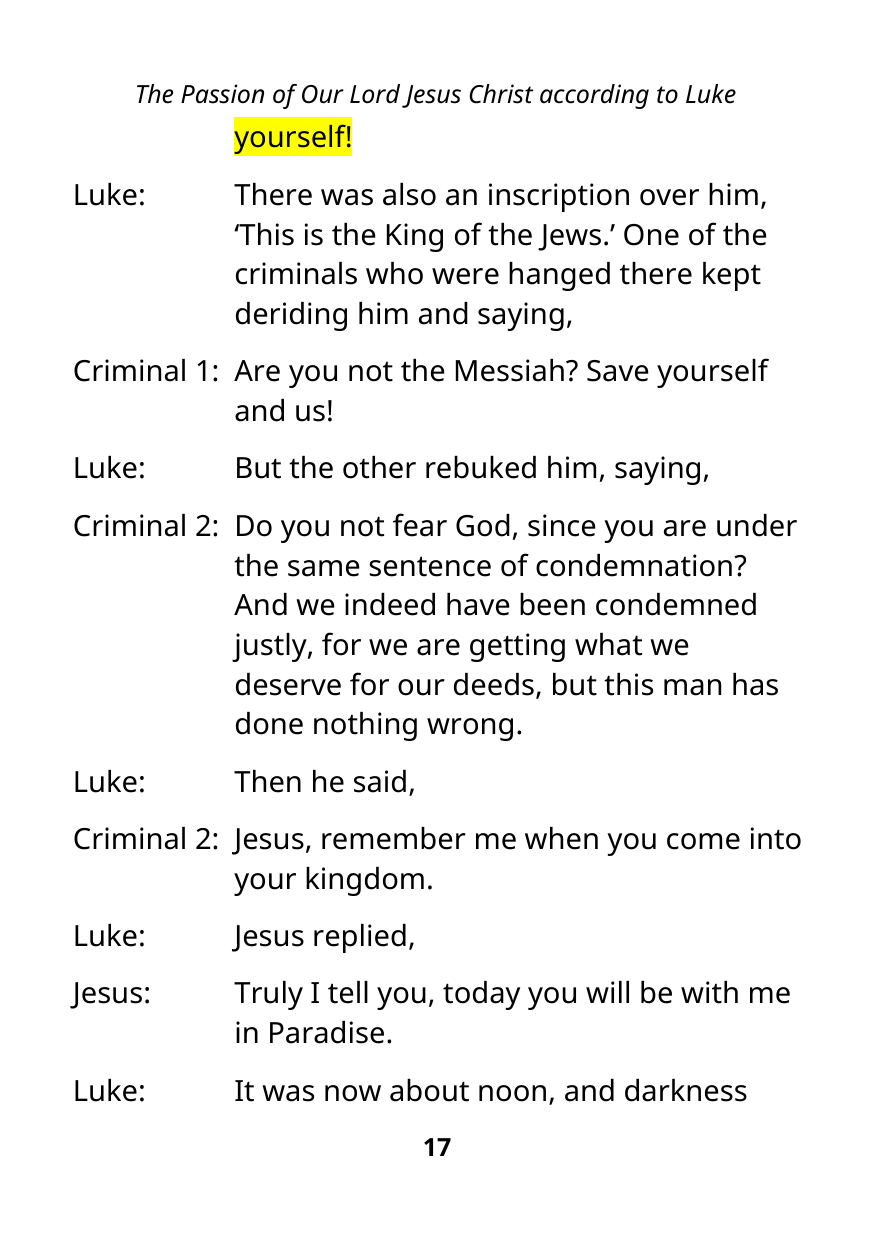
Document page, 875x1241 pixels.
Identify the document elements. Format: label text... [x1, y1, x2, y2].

text Luke: There was also an inscription over him, ‘This is the King of the Jews.’ One of the criminals who were hanged there kept deriding him and saying, [73, 174, 803, 333]
text Luke: Then he said, [73, 761, 803, 801]
text Jesus: Truly I tell you, today you will be with me in Paradise. [73, 973, 803, 1052]
text yourself! [73, 117, 803, 156]
text Criminal 2: Do you not fear God, since you are under the same sentence of condemnation? And we indeed have been condemned justly, for we are getting what we deserve for our deeds, but this man has done nothing wrong. [73, 505, 803, 743]
text Luke: It was now about noon, and darkness [73, 1070, 803, 1109]
text Criminal 2: Jesus, remember me when you come into your kingdom. [73, 818, 803, 898]
text Luke: But the other rebuked him, saying, [73, 448, 803, 487]
text Luke: Jesus replied, [73, 915, 803, 955]
text Criminal 1: Are you not the Messiah? Save yourself and us! [73, 351, 803, 430]
